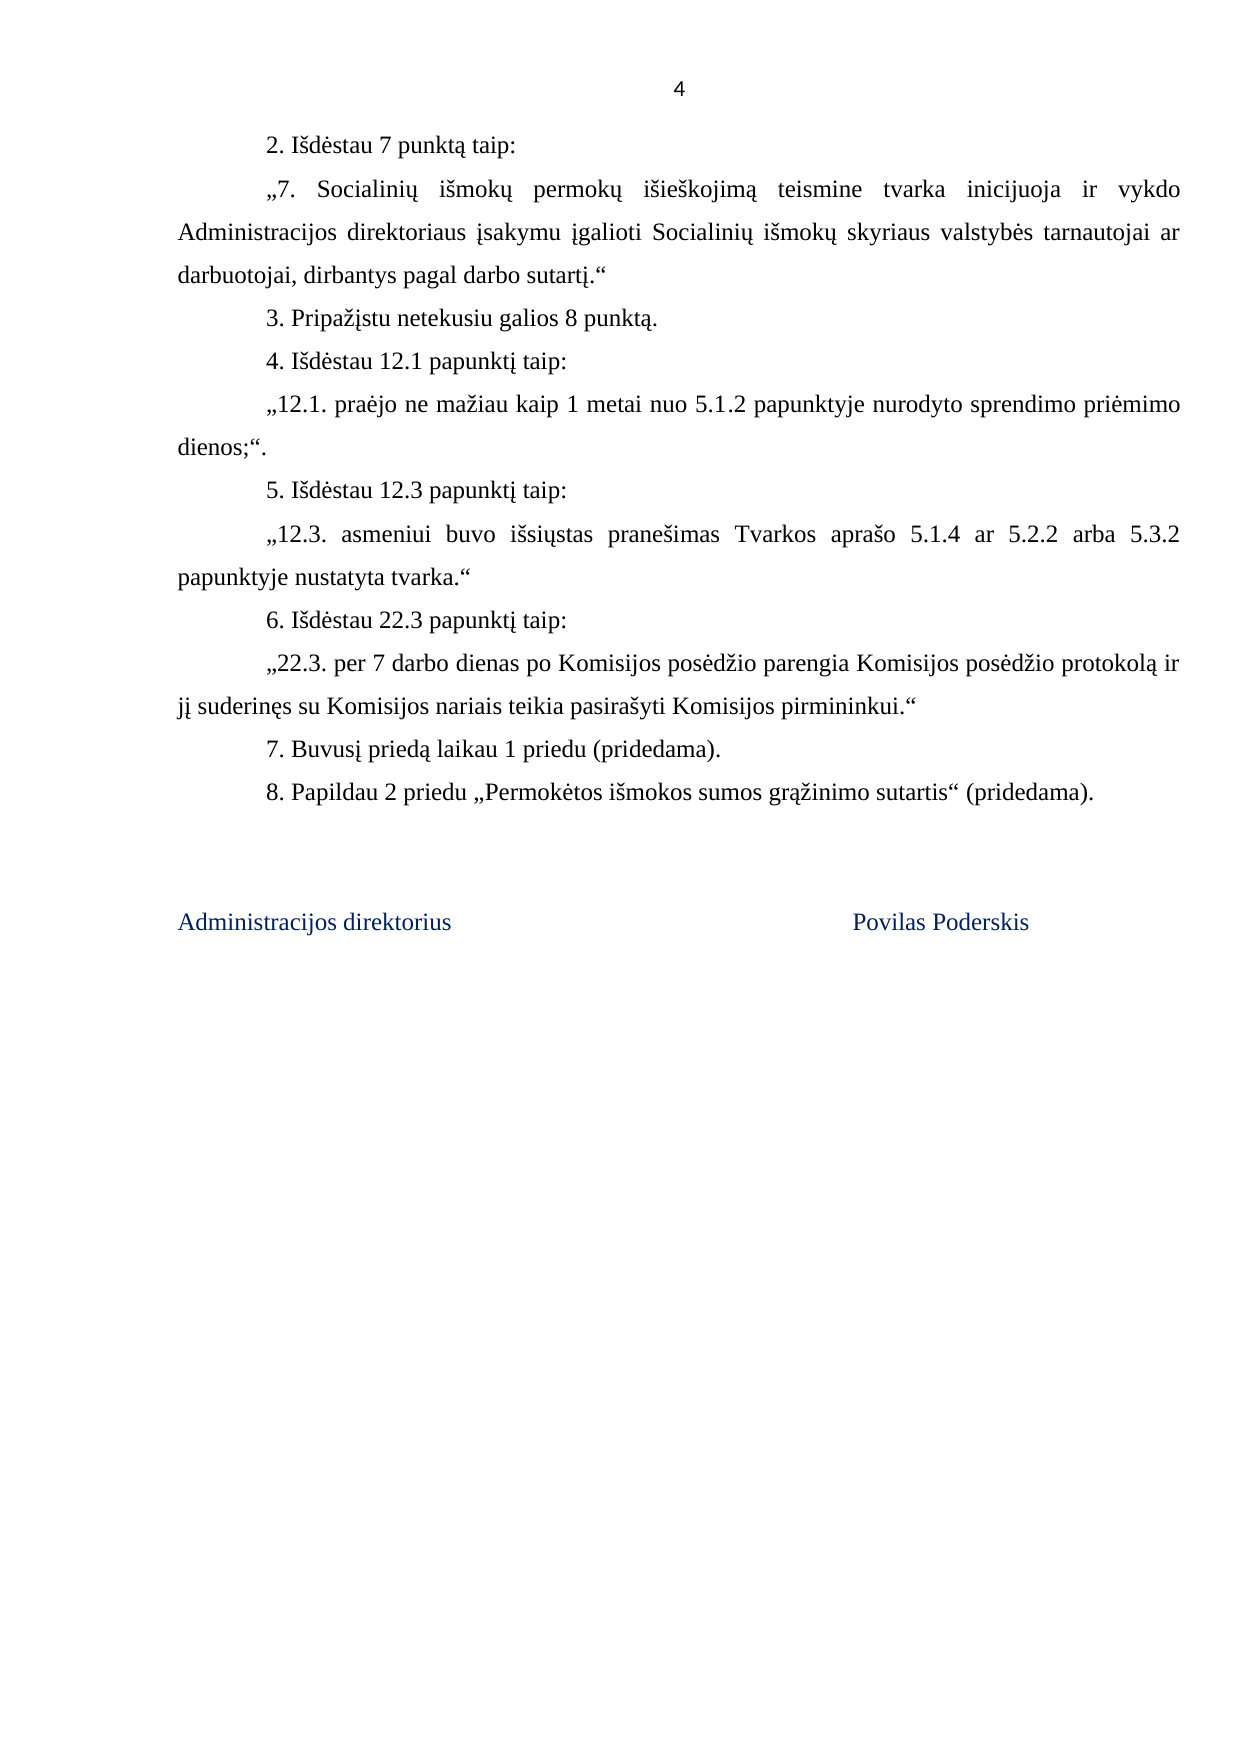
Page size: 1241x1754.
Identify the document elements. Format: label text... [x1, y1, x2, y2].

text 2. Išdėstau 7 punktą taip: [177, 131, 1181, 159]
text „12.1. praėjo ne mažiau kaip 1 metai nuo 5.1.2 papunktyje nurodyto sprendimo priėmimo dienos;“. [177, 389, 1181, 461]
text 6. Išdėstau 22.3 papunktį taip: [177, 605, 1181, 634]
text Administracijos direktorius Povilas Poderskis [177, 907, 1181, 936]
text „12.3. asmeniui buvo išsiųstas pranešimas Tvarkos aprašo 5.1.4 ar 5.2.2 arba 5.3.2 papunktyje nustatyta tvarka.“ [177, 519, 1181, 591]
text 8. Papildau 2 priedu „Permokėtos išmokos sumos grąžinimo sutartis“ (pridedama). [177, 777, 1181, 806]
text „22.3. per 7 darbo dienas po Komisijos posėdžio parengia Komisijos posėdžio protokolą ir jį suderinęs su Komisijos nariais teikia pasirašyti Komisijos pirmininkui.“ [177, 648, 1181, 720]
text 5. Išdėstau 12.3 papunktį taip: [177, 476, 1181, 504]
text „7. Socialinių išmokų permokų išieškojimą teismine tvarka inicijuoja ir vykdo Administracijos direktoriaus įsakymu įgalioti Socialinių išmokų skyriaus valstybės tarnautojai ar darbuotojai, dirbantys pagal darbo sutartį.“ [177, 174, 1181, 289]
text 3. Pripažįstu netekusiu galios 8 punktą. [177, 303, 1181, 332]
text 7. Buvusį priedą laikau 1 priedu (pridedama). [177, 734, 1181, 763]
text 4. Išdėstau 12.1 papunktį taip: [177, 346, 1181, 375]
